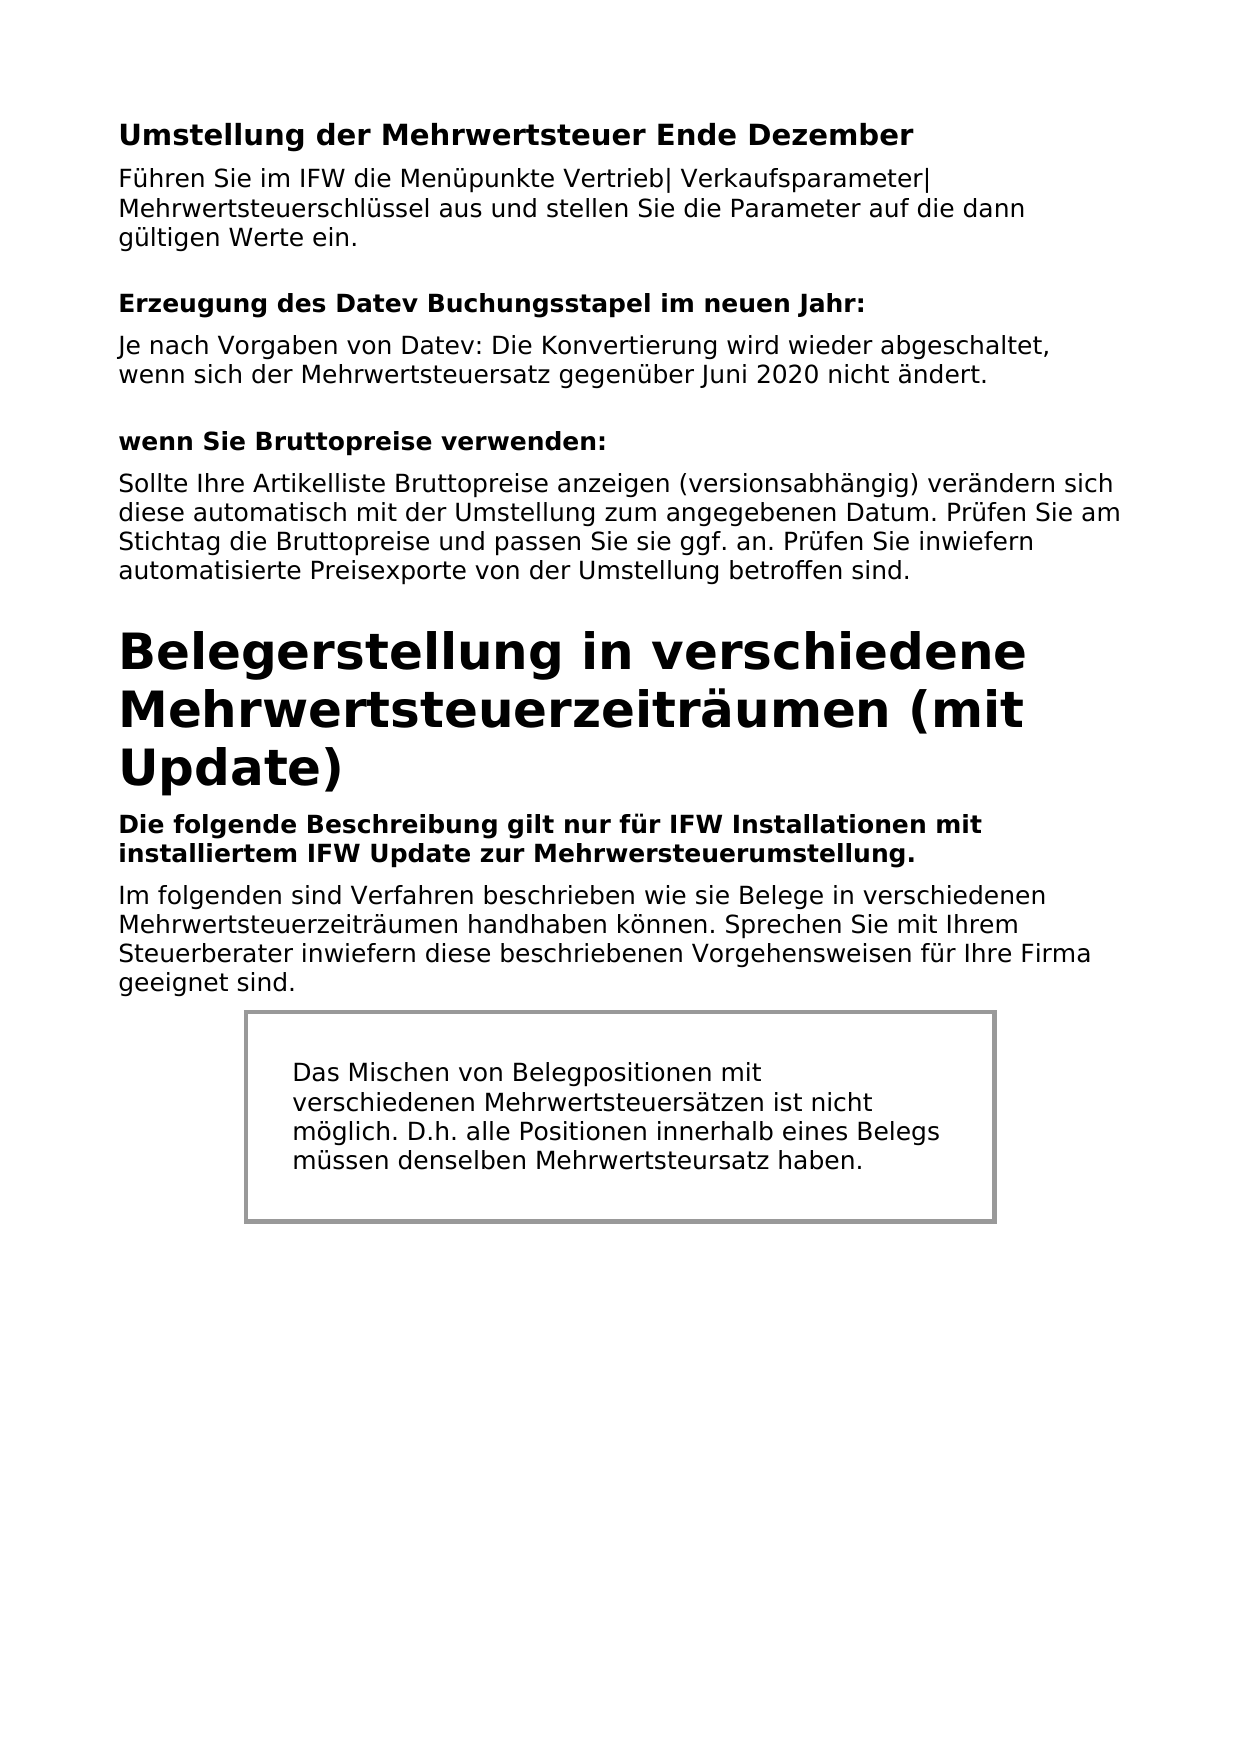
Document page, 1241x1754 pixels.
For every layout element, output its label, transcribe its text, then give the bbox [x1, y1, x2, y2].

subtitle wenn Sie Bruttopreise verwenden: [118, 427, 1122, 456]
text Führen Sie im IFW die Menüpunkte Vertrieb| Verkaufsparameter| Mehrwertsteuerschlüssel aus und stellen Sie die Parameter auf die dann gültigen Werte ein. [118, 164, 1122, 252]
subtitle Erzeugung des Datev Buchungsstapel im neuen Jahr: [118, 289, 1122, 319]
text Sollte Ihre Artikelliste Bruttopreise anzeigen (versionsabhängig) verändern sich diese automatisch mit der Umstellung zum angegebenen Datum. Prüfen Sie am Stichtag die Bruttopreise und passen Sie sie ggf. an. Prüfen Sie inwiefern automatisierte Preisexporte von der Umstellung betroffen sind. [118, 469, 1122, 585]
table_header Das Mischen von Belegpositionen mit verschiedenen Mehrwertsteuersätzen ist nicht möglich. D.h. alle Positionen innerhalb eines Belegs müssen denselben Mehrwertsteursatz haben. [257, 1023, 983, 1211]
subtitle Belegerstellung in verschiedene Mehrwertsteuerzeiträumen (mit Update) [118, 623, 1122, 798]
subtitle Umstellung der Mehrwertsteuer Ende Dezember [118, 118, 1122, 152]
text Die folgende Beschreibung gilt nur für IFW Installationen mit installiertem IFW Update zur Mehrwersteuerumstellung. [118, 810, 1122, 868]
text Im folgenden sind Verfahren beschrieben wie sie Belege in verschiedenen Mehrwertsteuerzeiträumen handhaben können. Sprechen Sie mit Ihrem Steuerberater inwiefern diese beschriebenen Vorgehensweisen für Ihre Firma geeignet sind. [118, 881, 1122, 998]
text Je nach Vorgaben von Datev: Die Konvertierung wird wieder abgeschaltet, wenn sich der Mehrwertsteuersatz gegenüber Juni 2020 nicht ändert. [118, 331, 1122, 389]
